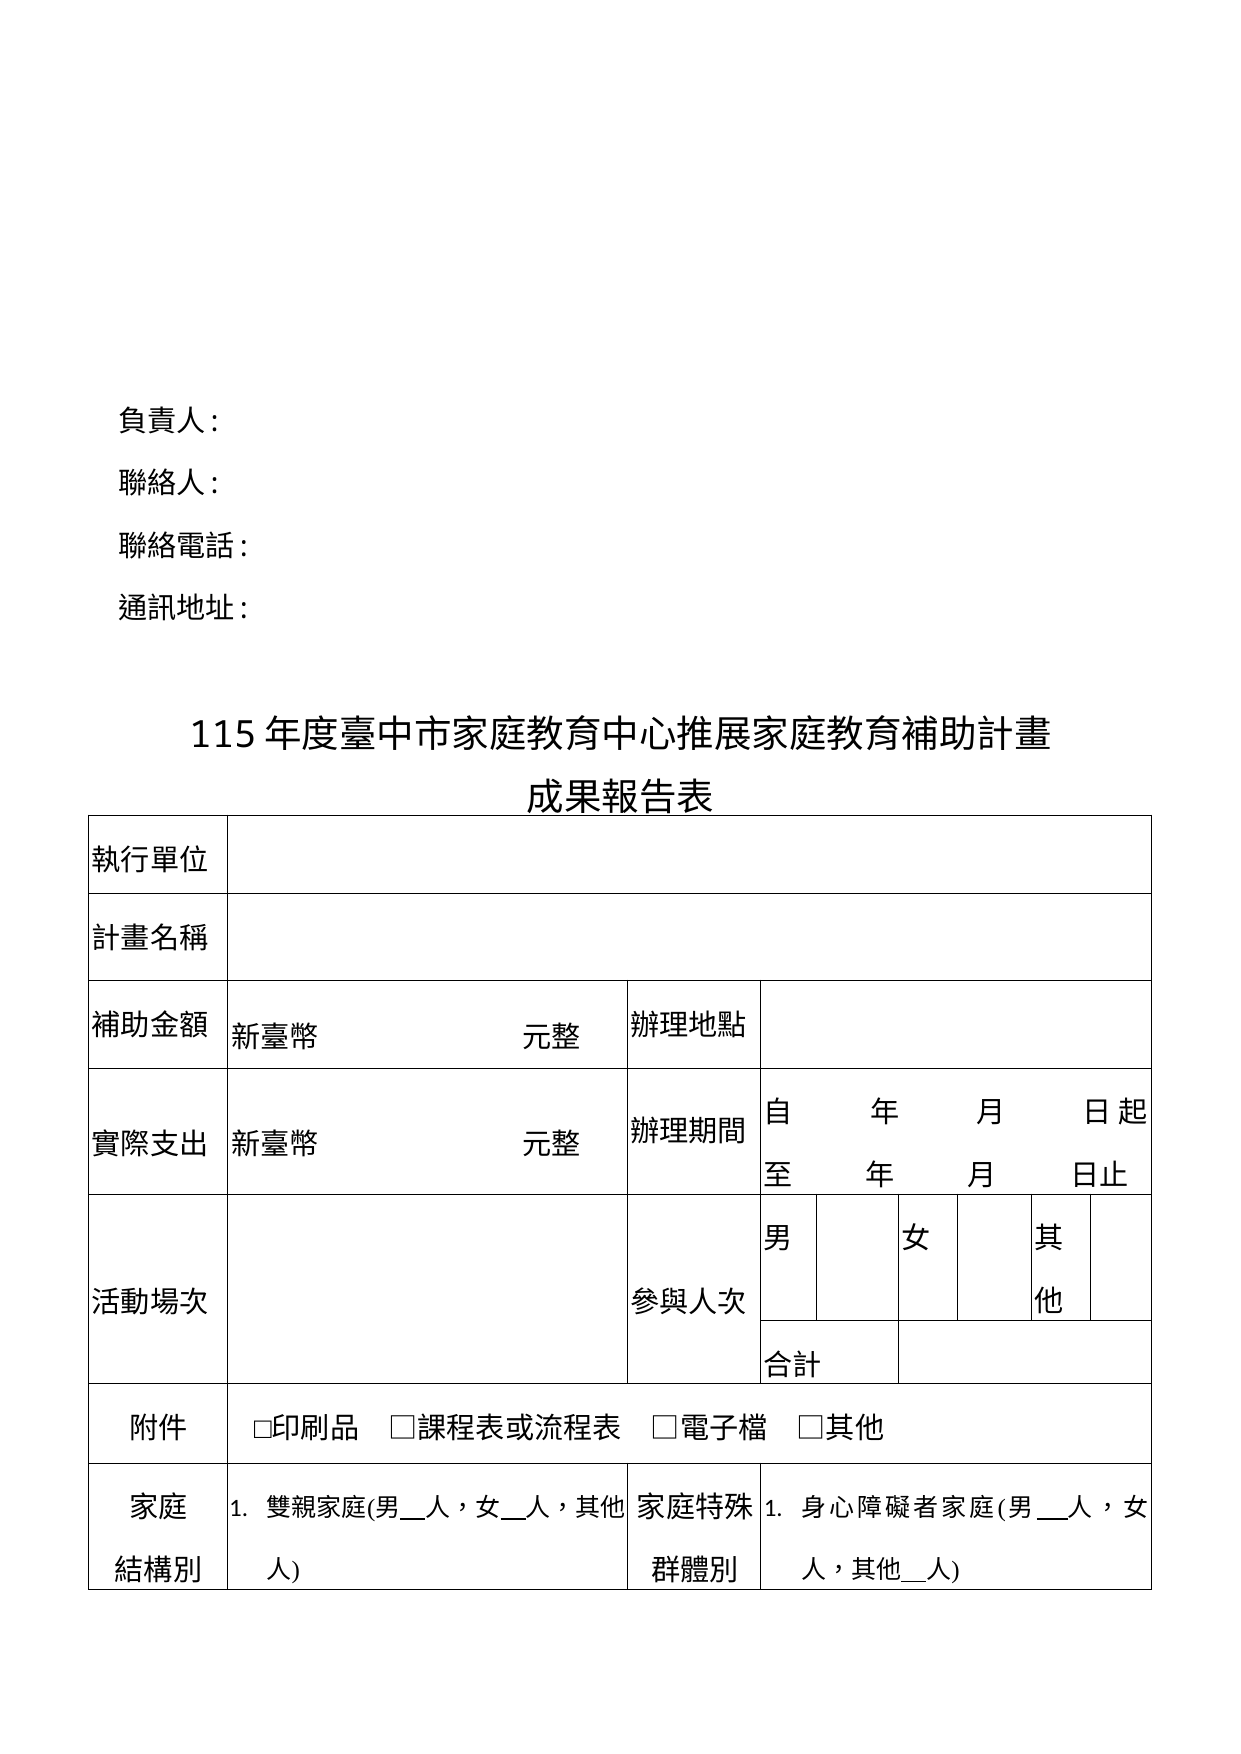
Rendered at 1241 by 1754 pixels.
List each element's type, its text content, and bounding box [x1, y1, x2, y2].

table_cell 其他 [1032, 1195, 1090, 1319]
text 通訊地址: [118, 564, 1122, 627]
table_cell 女 [899, 1195, 957, 1319]
table_header [228, 816, 1151, 893]
table_cell 新臺幣 元整 [228, 1069, 627, 1193]
table_cell 男 [761, 1195, 816, 1319]
table_cell [761, 981, 1151, 1067]
table_cell 新臺幣 元整 [228, 981, 627, 1067]
table_cell 雙親家庭(男 人，女 人，其他 人) 單(失)親家庭(男 人，女 人，其他 人) 繼親家庭(男 人，女 人，其他 人) 祖孫家庭(隔代教養) (男 人，女 人，其他 人) 說明：家庭結構別人次等於參與人次。 [228, 1464, 627, 1588]
table_cell 家庭 結構別 [89, 1464, 227, 1588]
table_cell 補助金額 [89, 981, 227, 1067]
table_cell [228, 1195, 627, 1383]
table_cell 家庭特殊群體別 [628, 1464, 760, 1588]
table_cell [1091, 1195, 1151, 1319]
table_cell [958, 1195, 1031, 1319]
table_cell 附件 [89, 1384, 227, 1462]
table_cell 活動場次 [89, 1195, 227, 1383]
text 115年度臺中市家庭教育中心推展家庭教育補助計畫 [118, 689, 1122, 752]
table_cell 合計 [761, 1321, 898, 1383]
table_cell 參與人次 [628, 1195, 760, 1383]
text 負責人: [118, 377, 1122, 439]
table_header 執行單位 [89, 816, 227, 893]
text 聯絡人: [118, 439, 1122, 502]
table_cell 辦理地點 [628, 981, 760, 1067]
table_cell 實際支出 [89, 1069, 227, 1193]
text 成果報告表 [118, 752, 1122, 814]
table_cell 身心障礙者家庭(男 人，女 人，其他 人) 中低收入戶家庭(男 人，女 人，其他 人) 新住民家庭(男 人，女 人，其他 人) 原住民家庭(男 人，女 人，其他 人) 同性婚姻家庭(男 人，女 人，其他 人) [761, 1464, 1151, 1588]
table_cell 計畫名稱 [89, 894, 227, 979]
table_cell 自 年 月 日起 至 年 月 日止 [761, 1069, 1151, 1193]
table_cell □印刷品 □課程表或流程表 □電子檔 □其他 [228, 1384, 1151, 1462]
table_cell [817, 1195, 898, 1319]
text 聯絡電話: [118, 502, 1122, 564]
table_cell [228, 894, 1151, 979]
table_cell [899, 1321, 1151, 1383]
table_cell 辦理期間 [628, 1069, 760, 1193]
